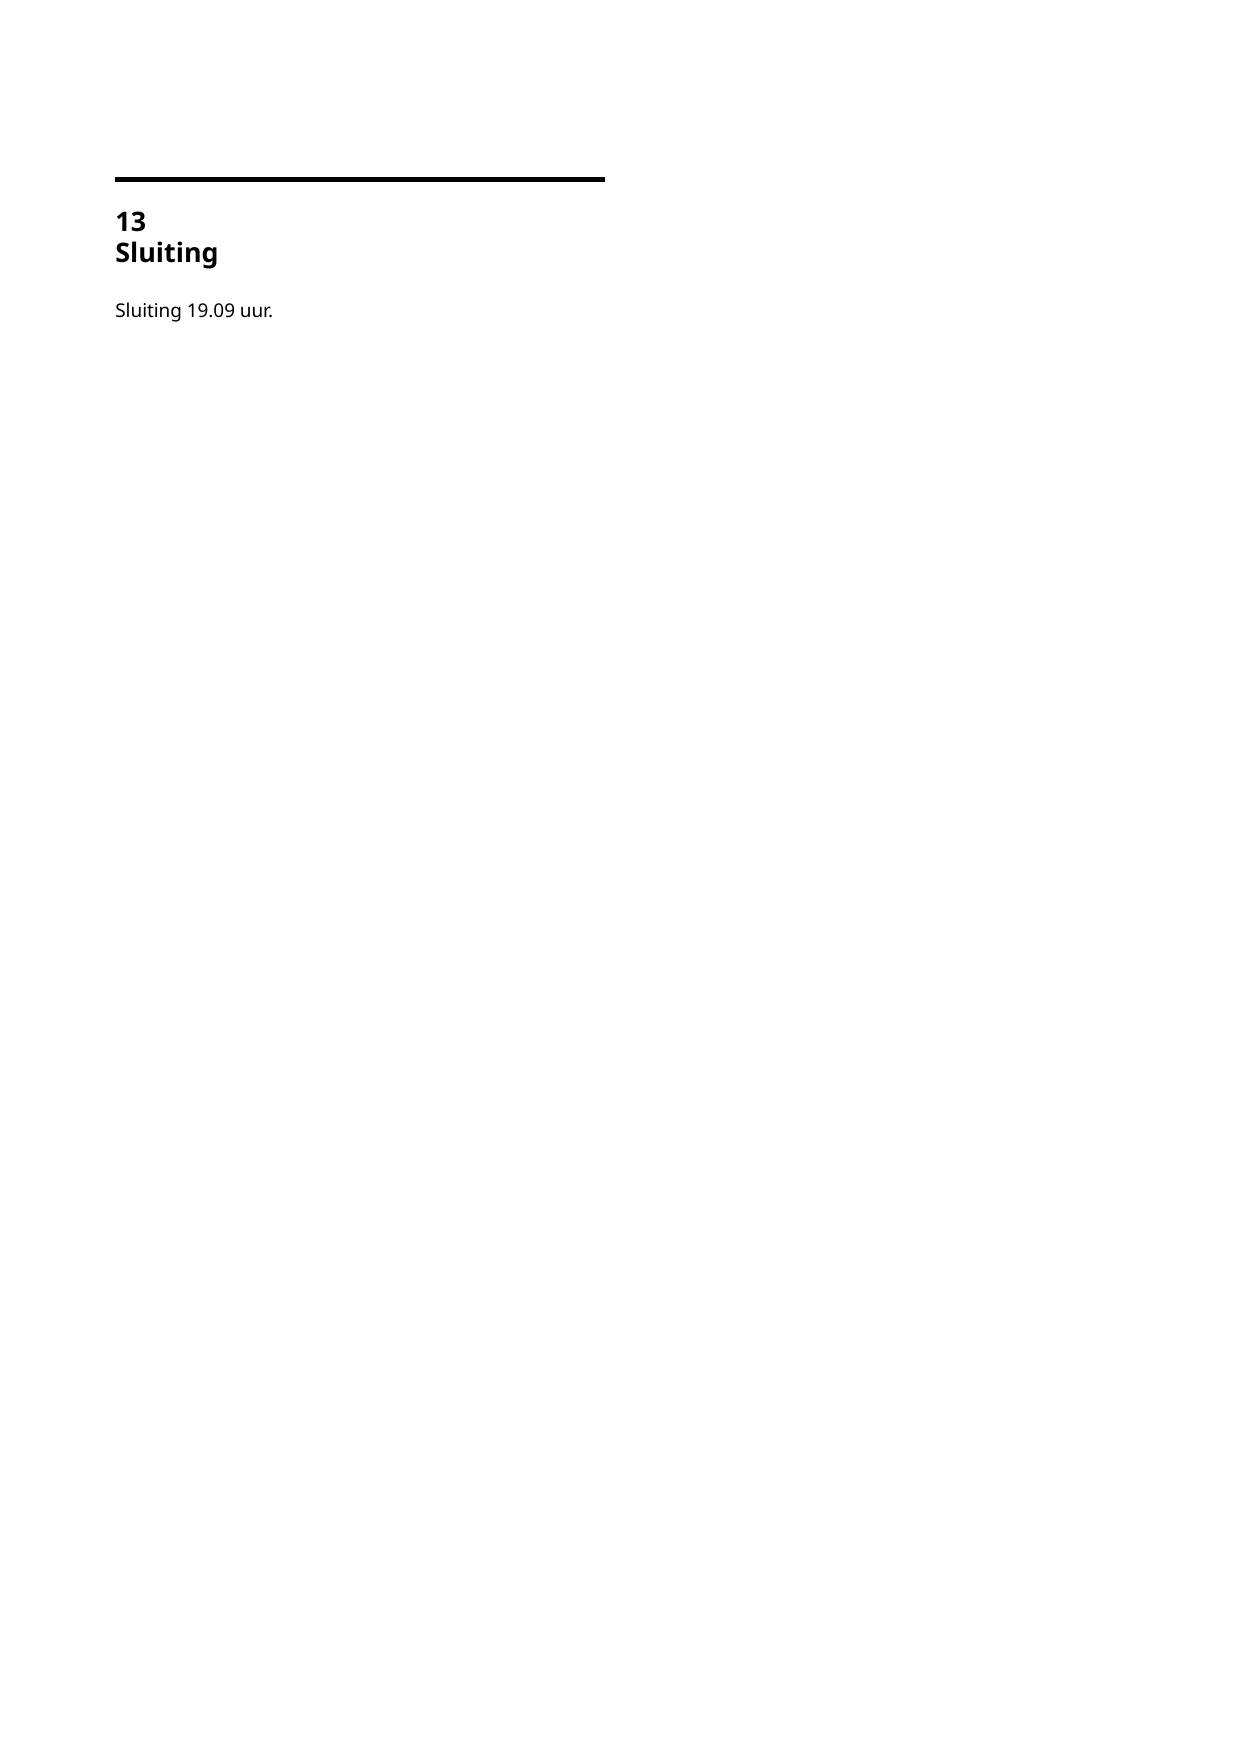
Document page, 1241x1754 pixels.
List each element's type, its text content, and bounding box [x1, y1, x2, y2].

text Sluiting [115, 239, 605, 283]
text Sluiting 19.09 uur. [115, 302, 605, 322]
text 13 [115, 203, 605, 239]
